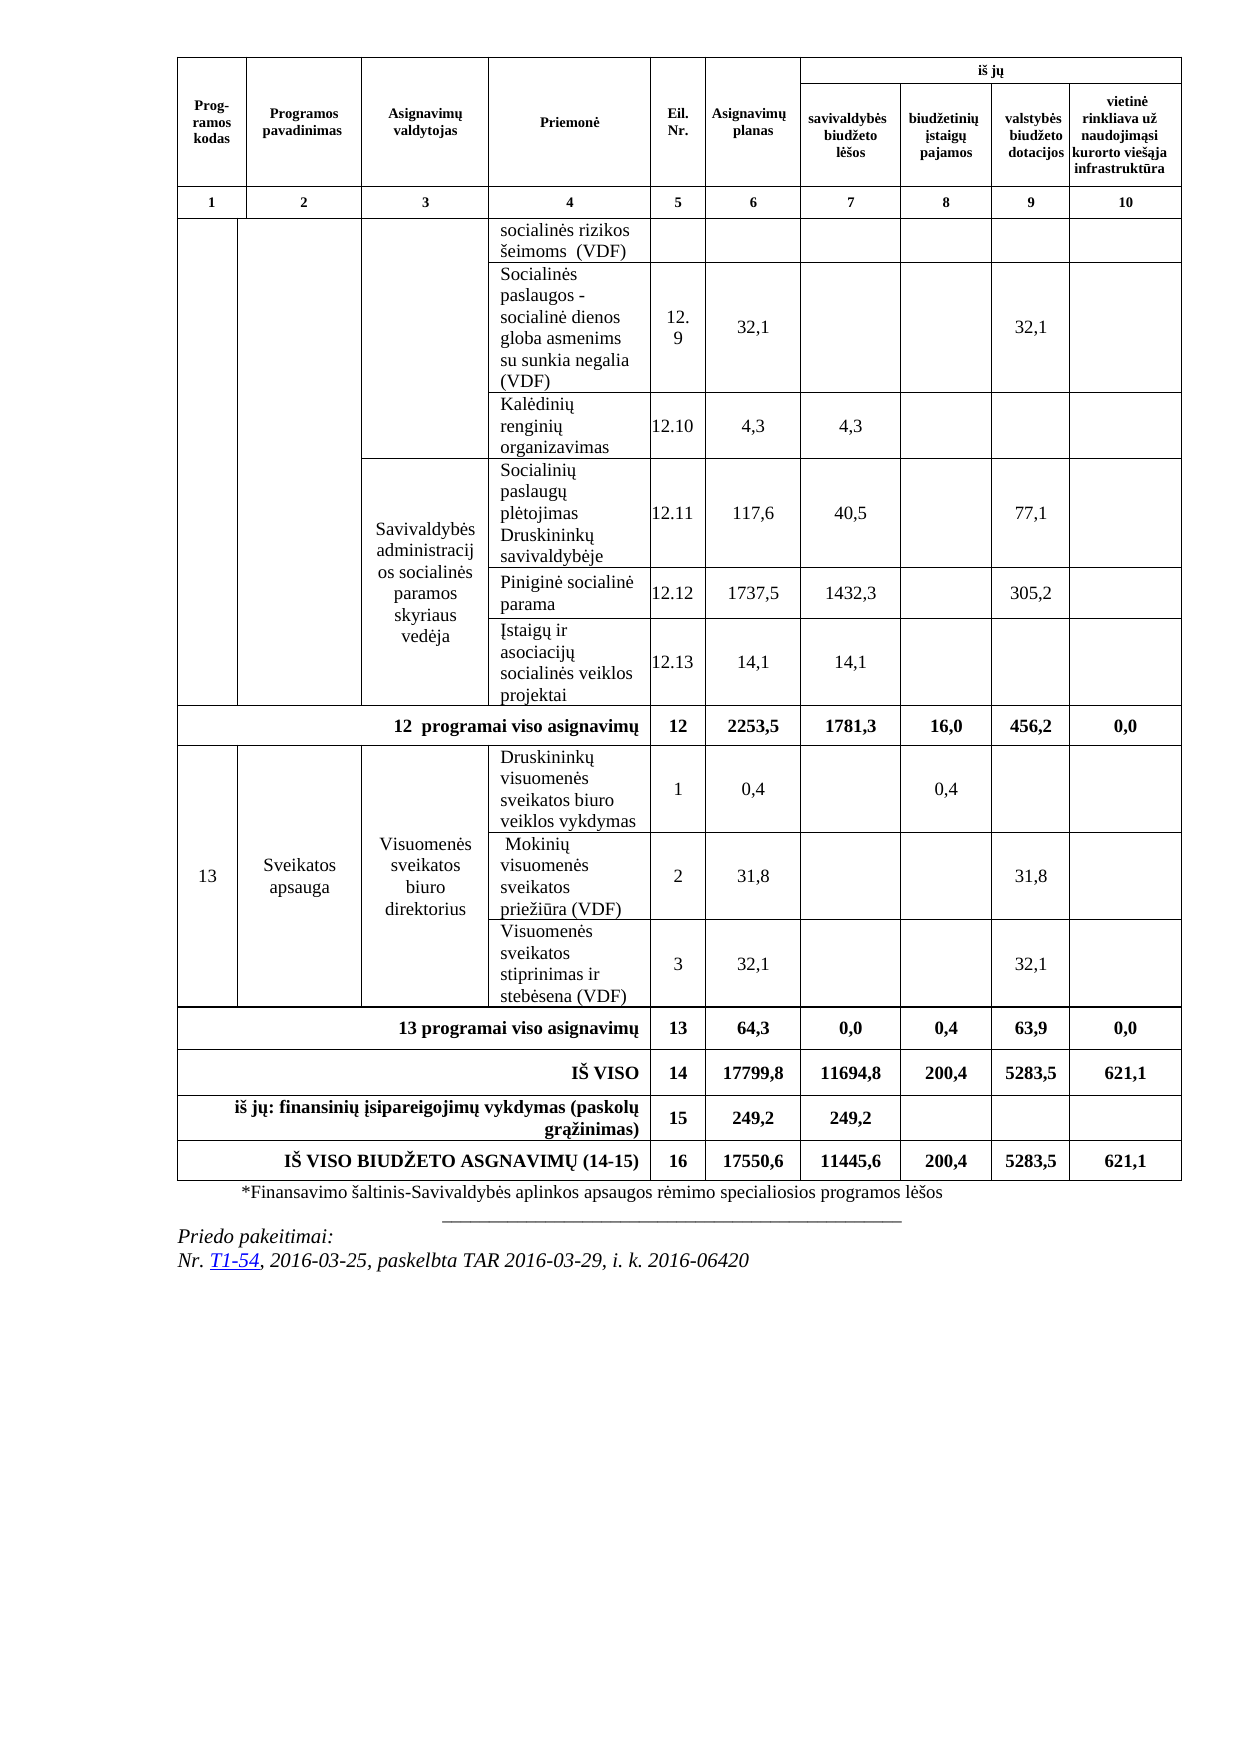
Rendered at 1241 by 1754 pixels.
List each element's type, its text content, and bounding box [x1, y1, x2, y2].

table_cell [801, 920, 900, 1006]
table_cell 1781,3 [801, 706, 900, 744]
table_cell 12.10 [651, 393, 705, 458]
table_cell 64,3 [706, 1008, 800, 1048]
table_cell [801, 746, 900, 832]
table_cell valstybės biudžeto dotacijos [992, 84, 1069, 186]
table_cell 13 [651, 1008, 705, 1048]
table_cell 305,2 [992, 568, 1069, 618]
table_cell [238, 219, 361, 705]
table_cell [901, 619, 991, 705]
table_cell [1070, 619, 1181, 705]
table_cell 7 [801, 187, 900, 217]
table_cell 2253,5 [706, 706, 800, 744]
table_cell socialinės rizikos šeimoms (VDF) [489, 219, 650, 262]
table_cell 12.11 [651, 459, 705, 567]
table_cell 11694,8 [801, 1050, 900, 1095]
table_cell [801, 219, 900, 262]
table_cell 200,4 [901, 1050, 991, 1095]
table_cell 17799,8 [706, 1050, 800, 1095]
table_cell [651, 219, 705, 262]
table_cell [1070, 459, 1181, 567]
table_cell Druskininkų visuomenės sveikatos biuro veiklos vykdymas [489, 746, 650, 832]
table_cell 5283,5 [992, 1050, 1069, 1095]
table_cell 0,4 [901, 746, 991, 832]
table_header Asignavimų planas [706, 58, 800, 186]
table_header Priemonė [489, 58, 650, 186]
table_cell [992, 393, 1069, 458]
table_cell Socialinės paslaugos - socialinė dienos globa asmenims su sunkia negalia (VDF) [489, 263, 650, 392]
table_cell Mokinių visuomenės sveikatos priežiūra (VDF) [489, 833, 650, 919]
table_cell [992, 1096, 1069, 1139]
table_cell 249,2 [706, 1096, 800, 1139]
table_cell [178, 219, 237, 705]
table_cell 9 [992, 187, 1069, 217]
table_cell 0,4 [901, 1008, 991, 1048]
table_cell 31,8 [992, 833, 1069, 919]
table_cell [1070, 568, 1181, 618]
table_cell 16,0 [901, 706, 991, 744]
table_cell Kalėdinių renginių organizavimas [489, 393, 650, 458]
table_cell 117,6 [706, 459, 800, 567]
table_cell 621,1 [1070, 1050, 1181, 1095]
table_header iš jų [801, 58, 1181, 83]
table_cell [801, 263, 900, 392]
table_cell 15 [651, 1096, 705, 1139]
table_cell 14,1 [706, 619, 800, 705]
table_cell [901, 1096, 991, 1139]
table_cell 456,2 [992, 706, 1069, 744]
table_cell [362, 219, 488, 458]
table_cell 5283,5 [992, 1141, 1069, 1180]
table_cell [1070, 833, 1181, 919]
table_cell 2 [247, 187, 361, 217]
table_cell Visuomenės sveikatos stiprinimas ir stebėsena (VDF) [489, 920, 650, 1006]
table_cell IŠ VISO BIUDŽETO ASGNAVIMŲ (14-15) [178, 1141, 650, 1180]
table_cell [992, 746, 1069, 832]
table_cell vietinė rinkliava už naudojimąsi kurorto viešąja infrastruktūra [1070, 84, 1181, 186]
table_cell 0,0 [1070, 1008, 1181, 1048]
table_cell 8 [901, 187, 991, 217]
table_cell Visuomenės sveikatos biuro direktorius [362, 746, 488, 1006]
table_cell 3 [651, 920, 705, 1006]
table_cell 14,1 [801, 619, 900, 705]
table_cell 3 [362, 187, 488, 217]
table_cell 11445,6 [801, 1141, 900, 1180]
table_cell 12 programai viso asignavimų [178, 706, 650, 744]
table_header Asignavimų valdytojas [362, 58, 488, 186]
table_cell 40,5 [801, 459, 900, 567]
table_cell 249,2 [801, 1096, 900, 1139]
table_cell 0,0 [801, 1008, 900, 1048]
table_cell [1070, 746, 1181, 832]
table_cell 31,8 [706, 833, 800, 919]
table_header Eil. Nr. [651, 58, 705, 186]
table_cell 1 [651, 746, 705, 832]
table_cell [992, 219, 1069, 262]
table_cell 4,3 [801, 393, 900, 458]
table_cell 1432,3 [801, 568, 900, 618]
table_cell 32,1 [992, 920, 1069, 1006]
table_cell 1 [178, 187, 246, 217]
table_cell 1737,5 [706, 568, 800, 618]
table_cell 0,0 [1070, 706, 1181, 744]
table_cell 13 [178, 746, 237, 1006]
table_cell 5 [651, 187, 705, 217]
table_cell 12.12 [651, 568, 705, 618]
table_cell [992, 619, 1069, 705]
table_cell [901, 393, 991, 458]
table_cell [1070, 920, 1181, 1006]
table_header Prog-ramos kodas [178, 58, 246, 186]
table_cell iš jų: finansinių įsipareigojimų vykdymas (paskolų grąžinimas) [178, 1096, 650, 1139]
text Priedo pakeitimai: [177, 1224, 1181, 1248]
table_cell 63,9 [992, 1008, 1069, 1048]
table_cell biudžetinių įstaigų pajamos [901, 84, 991, 186]
table_cell 6 [706, 187, 800, 217]
table_cell 14 [651, 1050, 705, 1095]
table_cell [901, 920, 991, 1006]
table_cell 32,1 [706, 920, 800, 1006]
table_cell 0,4 [706, 746, 800, 832]
table_cell 4 [489, 187, 650, 217]
text Nr. T1-54, 2016-03-25, paskelbta TAR 2016-03-29, i. k. 2016-06420 [177, 1248, 1181, 1272]
table_cell 2 [651, 833, 705, 919]
table_cell savivaldybės biudžeto lėšos [801, 84, 900, 186]
table_cell 10 [1070, 187, 1181, 217]
table_cell 12 [651, 706, 705, 744]
table_cell [1070, 219, 1181, 262]
table_cell Socialinių paslaugų plėtojimas Druskininkų savivaldybėje [489, 459, 650, 567]
table_cell 200,4 [901, 1141, 991, 1180]
table_cell [901, 833, 991, 919]
table_cell IŠ VISO [178, 1050, 650, 1095]
table_cell 621,1 [1070, 1141, 1181, 1180]
table_cell 16 [651, 1141, 705, 1180]
table_cell 17550,6 [706, 1141, 800, 1180]
table_cell [901, 459, 991, 567]
table_cell 12.13 [651, 619, 705, 705]
table_cell 12.9 [651, 263, 705, 392]
table_cell Savivaldybės administracijos socialinės paramos skyriaus vedėja [362, 459, 488, 705]
table_header Programos pavadinimas [247, 58, 361, 186]
table_cell [1070, 1096, 1181, 1139]
table_cell 4,3 [706, 393, 800, 458]
table_cell 32,1 [706, 263, 800, 392]
table_cell 13 programai viso asignavimų [178, 1008, 650, 1048]
text _________________________________________________ [162, 1203, 1181, 1224]
table_cell [1070, 393, 1181, 458]
text *Finansavimo šaltinis-Savivaldybės aplinkos apsaugos rėmimo specialiosios programos lėšos [241, 1181, 1181, 1203]
table_cell [901, 263, 991, 392]
table_cell 32,1 [992, 263, 1069, 392]
table_cell Sveikatos apsauga [238, 746, 361, 1006]
table_cell Piniginė socialinė parama [489, 568, 650, 618]
table_cell [901, 568, 991, 618]
table_cell 77,1 [992, 459, 1069, 567]
table_cell [1070, 263, 1181, 392]
table_cell [901, 219, 991, 262]
table_cell [801, 833, 900, 919]
table_cell Įstaigų ir asociacijų socialinės veiklos projektai [489, 619, 650, 705]
table_cell [706, 219, 800, 262]
